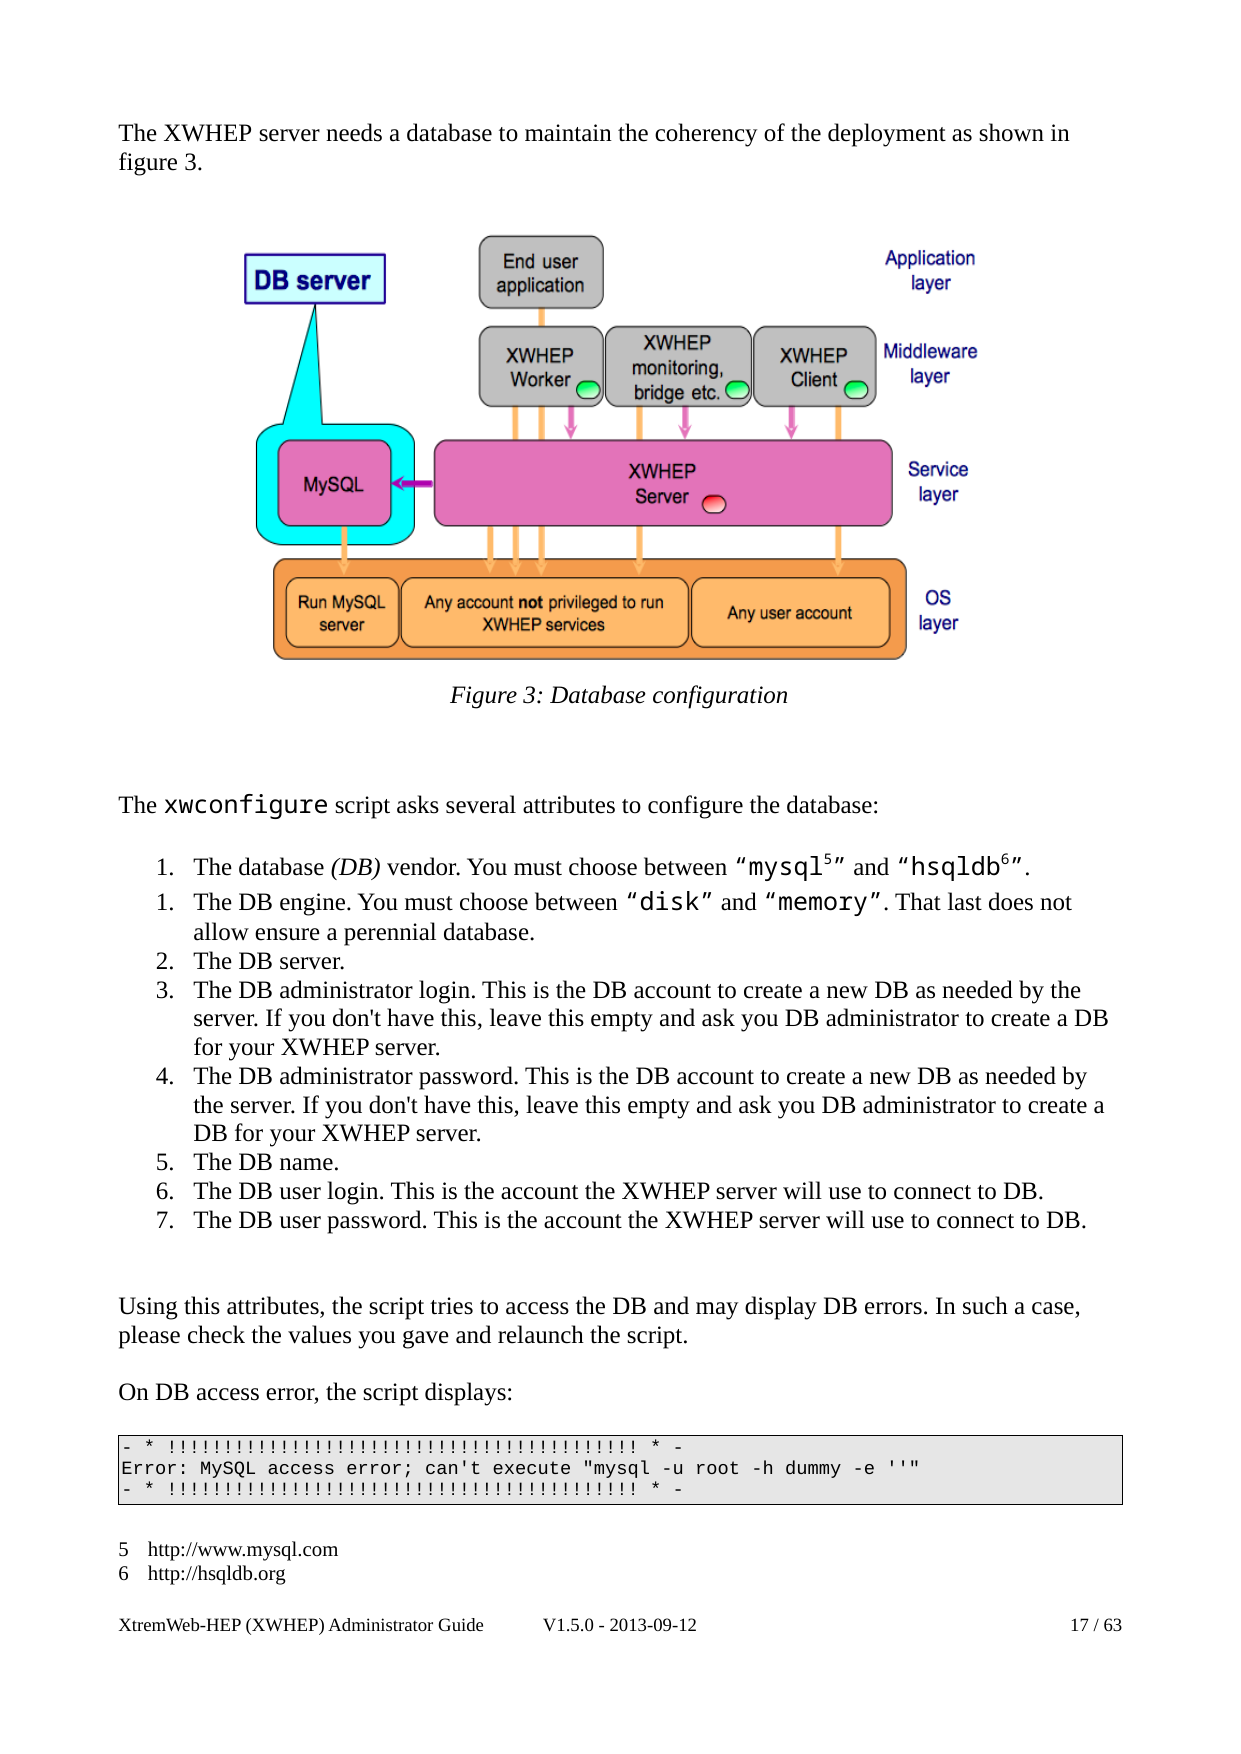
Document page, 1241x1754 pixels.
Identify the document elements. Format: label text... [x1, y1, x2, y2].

list The DB engine. You must choose between “disk” and “memory”. That last does not allow ensure a perennial database. [156, 883, 1122, 946]
list The database (DB) vendor. You must choose between “mysql” and “hsqldb”. [156, 849, 1122, 883]
text The xwconfigure script asks several attributes to configure the database: [118, 786, 1122, 820]
list The DB name. [156, 1147, 1122, 1176]
list http://hsqldb.org [118, 1561, 1122, 1585]
list The DB administrator login. This is the DB account to create a new DB as needed by the server. If you don't have this, leave this empty and ask you DB administrator to create a DB for your XWHEP server. [156, 975, 1122, 1061]
text On DB access error, the script displays: [118, 1377, 1122, 1406]
text - * !!!!!!!!!!!!!!!!!!!!!!!!!!!!!!!!!!!!!!!!!! * - [119, 1436, 1122, 1456]
text Figure 3: Database configuration [168, 217, 1072, 708]
text The XWHEP server needs a database to maintain the coherency of the deployment as shown in figure 3. [118, 118, 1122, 176]
list The DB user password. This is the account the XWHEP server will use to connect to DB. [156, 1205, 1122, 1233]
text Error: MySQL access error; can't execute "mysql -u root -h dummy -e ''" [119, 1456, 1122, 1477]
list The DB server. [156, 946, 1122, 975]
text Using this attributes, the script tries to access the DB and may display DB errors. In such a case, please check the values you gave and relaunch the script. [118, 1291, 1122, 1348]
text - * !!!!!!!!!!!!!!!!!!!!!!!!!!!!!!!!!!!!!!!!!! * - [119, 1477, 1122, 1504]
list The DB user login. This is the account the XWHEP server will use to connect to DB. [156, 1176, 1122, 1205]
list http://www.mysql.com [118, 1537, 1122, 1561]
picture [227, 217, 996, 680]
list The DB administrator password. This is the DB account to create a new DB as needed by the server. If you don't have this, leave this empty and ask you DB administrator to create a DB for your XWHEP server. [156, 1061, 1122, 1147]
